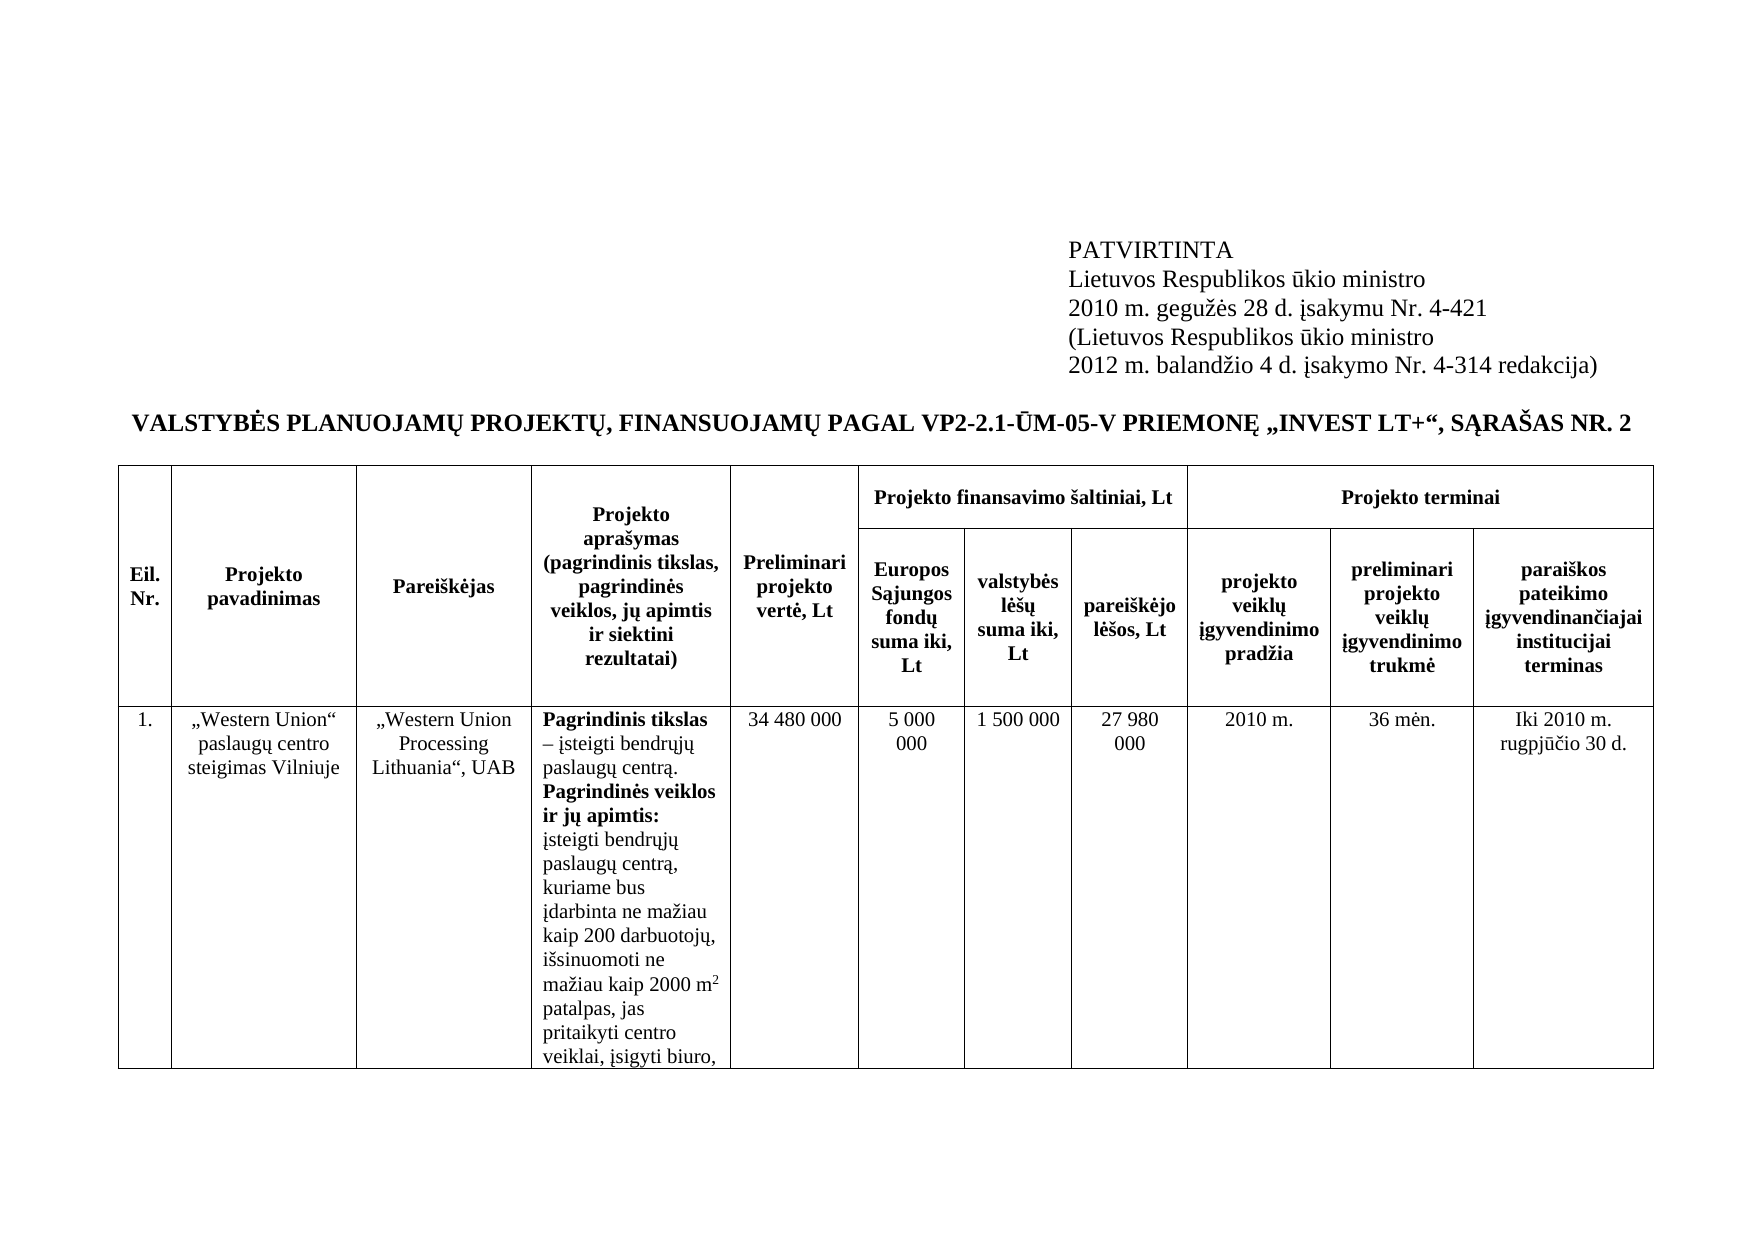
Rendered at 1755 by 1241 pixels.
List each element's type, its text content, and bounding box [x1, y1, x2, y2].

table_cell Iki 2010 m. rugpjūčio 30 d. [1474, 707, 1653, 1068]
table_cell preliminari projekto veiklų įgyvendinimo trukmė [1331, 529, 1473, 706]
table_header Projekto terminai [1188, 466, 1653, 528]
table_cell 2010 m. [1188, 707, 1330, 1068]
table_cell 5 000 000 [859, 707, 964, 1068]
table_cell valstybės lėšų suma iki, Lt [965, 529, 1071, 706]
text Lietuvos Respublikos ūkio ministro [1068, 264, 1636, 293]
text (Lietuvos Respublikos ūkio ministro [1068, 322, 1636, 350]
text 2012 m. balandžio 4 d. įsakymo Nr. 4-314 redakcija) [1068, 350, 1636, 379]
text PATVIRTINTA [1068, 235, 1636, 264]
text 2010 m. gegužės 28 d. įsakymu Nr. 4-421 [1068, 293, 1636, 322]
table_cell 1. [119, 707, 171, 1068]
table_cell 34 480 000 [731, 707, 858, 1068]
table_cell pareiškėjo lėšos, Lt [1072, 529, 1187, 706]
text VALSTYBĖS PLANUOJAMŲ PROJEKTŲ, FINANSUOJAMŲ PAGAL VP2-2.1-ŪM-05-V PRIEMONĘ „INVEST LT+“, SĄRAŠAS NR. 2 [128, 408, 1636, 437]
table_cell „Western Union“ paslaugų centro steigimas Vilniuje [172, 707, 356, 1068]
table_header Pareiškėjas [357, 466, 531, 706]
table_cell 27 980 000 [1072, 707, 1187, 1068]
table_header Eil. Nr. [119, 466, 171, 706]
table_cell Europos Sąjungos fondų suma iki, Lt [859, 529, 964, 706]
table_cell 36 mėn. [1331, 707, 1473, 1068]
table_cell 1 500 000 [965, 707, 1071, 1068]
table_cell „Western Union Processing Lithuania“, UAB [357, 707, 531, 1068]
table_cell projekto veiklų įgyvendinimo pradžia [1188, 529, 1330, 706]
table_header Projekto aprašymas (pagrindinis tikslas, pagrindinės veiklos, jų apimtis ir siektini rezultatai) [532, 466, 730, 706]
table_header Projekto finansavimo šaltiniai, Lt [859, 466, 1187, 528]
table_cell paraiškos pateikimo įgyvendinančiajai institucijai terminas [1474, 529, 1653, 706]
table_header Projekto pavadinimas [172, 466, 356, 706]
table_cell Pagrindinis tikslas – įsteigti bendrųjų paslaugų centrą. Pagrindinės veiklos ir jų apimtis: įsteigti bendrųjų paslaugų centrą, kuriame bus įdarbinta ne mažiau kaip 200 darbuotojų, išsinuomoti ne mažiau kaip 2000 m2 patalpas, jas pritaikyti centro veiklai, įsigyti biuro, [532, 707, 730, 1068]
table_header Preliminari projekto vertė, Lt [731, 466, 858, 706]
